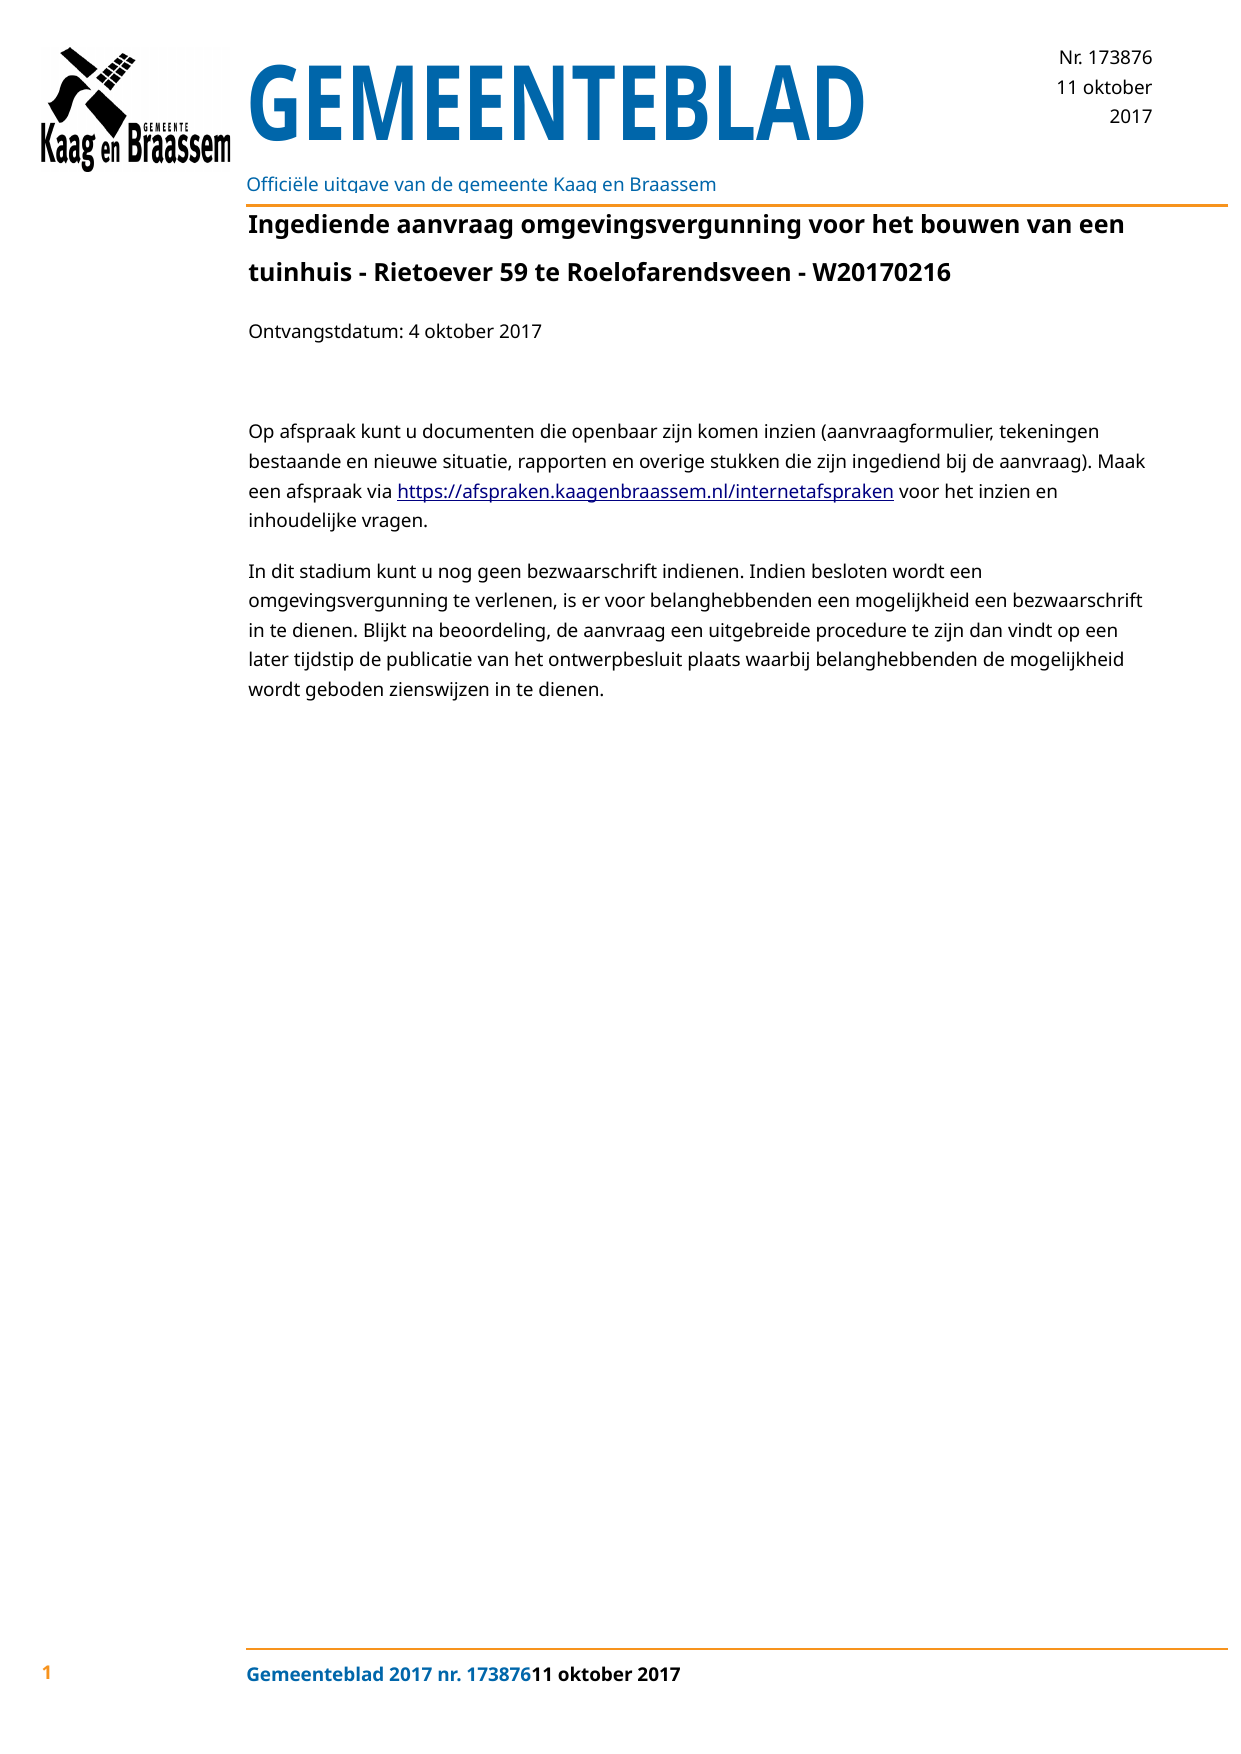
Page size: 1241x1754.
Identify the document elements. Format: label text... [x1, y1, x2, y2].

text Ingediende aanvraag omgevingsvergunning voor het bouwen van een tuinhuis - Rietoever 59 te Roelofarendsveen - W20170216 [248, 207, 1152, 288]
picture [41, 47, 231, 172]
text In dit stadium kunt u nog geen bezwaarschrift indienen. Indien besloten wordt een omgevingsvergunning te verlenen, is er voor belanghebbenden een mogelijkheid een bezwaarschrift in te dienen. Blijkt na beoordeling, de aanvraag een uitgebreide procedure te zijn dan vindt op een later tijdstip de publicatie van het ontwerpbesluit plaats waarbij belanghebbenden de mogelijkheid wordt geboden zienswijzen in te dienen. [248, 558, 1152, 702]
text Ontvangstdatum: 4 oktober 2017 [248, 318, 1152, 344]
text Op afspraak kunt u documenten die openbaar zijn komen inzien (aanvraagformulier, tekeningen bestaande en nieuwe situatie, rapporten en overige stukken die zijn ingediend bij de aanvraag). Maak een afspraak via https://afspraken.kaagenbraassem.nl/internetafspraken voor het inzien en inhoudelijke vragen. [248, 419, 1152, 533]
